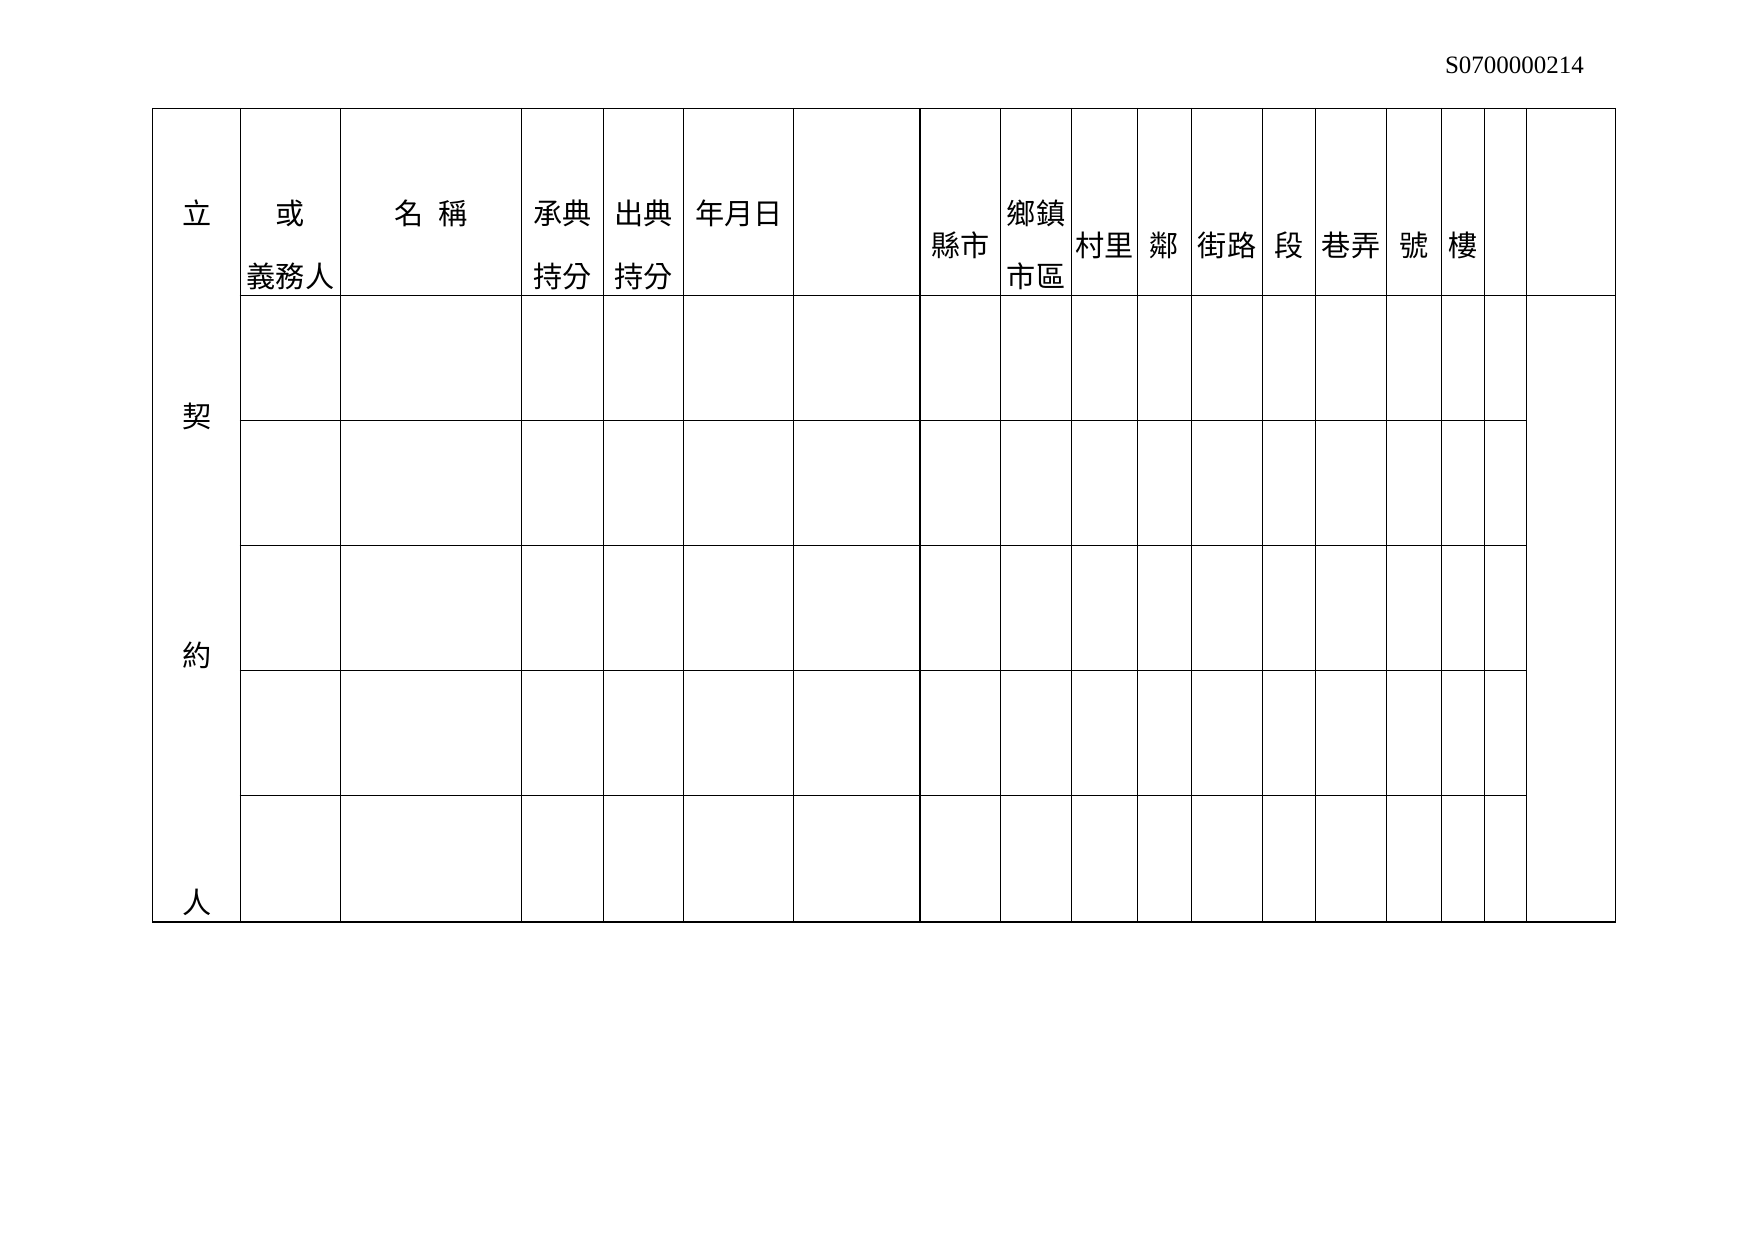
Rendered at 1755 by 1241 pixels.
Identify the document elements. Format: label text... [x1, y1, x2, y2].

table_cell [921, 546, 1000, 670]
table_cell [604, 421, 683, 545]
table_cell [1527, 109, 1615, 295]
table_cell [1263, 671, 1315, 795]
table_cell 或 義務人 [241, 109, 340, 295]
table_cell 承典 持分 [522, 109, 603, 295]
table_cell [1072, 546, 1137, 670]
table_cell 出典持分 [604, 109, 683, 295]
table_cell [684, 421, 793, 545]
table_cell 立 契 約 人 [153, 109, 240, 921]
table_cell [794, 796, 919, 921]
table_cell [1387, 671, 1441, 795]
table_cell [921, 296, 1000, 420]
table_cell [1072, 421, 1137, 545]
table_cell 街路 [1192, 109, 1262, 295]
table_cell [1001, 796, 1071, 921]
table_cell [921, 796, 1000, 921]
table_cell [1001, 296, 1071, 420]
table_cell [341, 796, 521, 921]
table_cell [1316, 546, 1386, 670]
table_cell 巷弄 [1316, 109, 1386, 295]
table_cell [1138, 421, 1191, 545]
table_cell [241, 671, 340, 795]
table_cell [1387, 421, 1441, 545]
table_cell [794, 671, 919, 795]
table_cell [921, 421, 1000, 545]
table_cell [1192, 421, 1262, 545]
table_cell [1001, 421, 1071, 545]
table_cell [241, 421, 340, 545]
table_cell [1316, 421, 1386, 545]
table_cell 鄉鎮 市區 [1001, 109, 1071, 295]
table_cell [341, 296, 521, 420]
table_cell [794, 296, 919, 420]
table_cell [684, 546, 793, 670]
table_cell [1263, 796, 1315, 921]
table_cell [604, 796, 683, 921]
table_cell [522, 671, 603, 795]
table_cell [341, 546, 521, 670]
table_cell [1192, 796, 1262, 921]
table_cell [1263, 421, 1315, 545]
table_cell [1442, 421, 1484, 545]
table_cell [1001, 546, 1071, 670]
table_cell [1316, 671, 1386, 795]
table_cell [522, 796, 603, 921]
table_cell [1485, 546, 1526, 670]
table_cell [1192, 296, 1262, 420]
table_cell [1001, 671, 1071, 795]
table_cell [522, 421, 603, 545]
table_cell [341, 421, 521, 545]
table_cell [1072, 671, 1137, 795]
table_cell [1442, 296, 1484, 420]
table_cell [1263, 546, 1315, 670]
table_cell [921, 671, 1000, 795]
table_cell [684, 796, 793, 921]
table_cell 村里 [1072, 109, 1137, 295]
table_cell [1485, 796, 1526, 921]
table_cell 鄰 [1138, 109, 1191, 295]
table_cell [604, 671, 683, 795]
table_cell [1263, 296, 1315, 420]
table_cell [1316, 796, 1386, 921]
table_cell 號 [1387, 109, 1441, 295]
table_cell [1485, 421, 1526, 545]
table_cell [794, 546, 919, 670]
table_cell [241, 796, 340, 921]
table_cell 年月日 [684, 109, 793, 295]
table_cell 樓 [1442, 109, 1484, 295]
table_cell [684, 296, 793, 420]
table_cell [1485, 296, 1526, 420]
table_cell [1442, 671, 1484, 795]
table_cell [241, 296, 340, 420]
table_cell [1387, 546, 1441, 670]
table_cell [1387, 796, 1441, 921]
table_cell [1442, 546, 1484, 670]
table_cell [1138, 296, 1191, 420]
table_cell [1138, 796, 1191, 921]
table_cell [1485, 671, 1526, 795]
table_cell [1192, 671, 1262, 795]
table_cell [1072, 796, 1137, 921]
table_cell [1387, 296, 1441, 420]
table_cell [1442, 796, 1484, 921]
table_cell [1192, 546, 1262, 670]
table_cell [604, 546, 683, 670]
table_cell [1138, 671, 1191, 795]
table_cell [794, 421, 919, 545]
table_cell [522, 546, 603, 670]
table_cell 段 [1263, 109, 1315, 295]
table_cell [684, 671, 793, 795]
table_cell [1072, 296, 1137, 420]
table_cell [341, 671, 521, 795]
table_cell [604, 296, 683, 420]
table_cell 名 稱 [341, 109, 521, 295]
table_cell [1138, 546, 1191, 670]
table_cell [794, 109, 919, 295]
table_cell [1485, 109, 1526, 295]
table_cell [241, 546, 340, 670]
table_cell [522, 296, 603, 420]
table_cell 縣市 [921, 109, 1000, 295]
table_cell [1316, 296, 1386, 420]
table_cell [1527, 296, 1615, 921]
